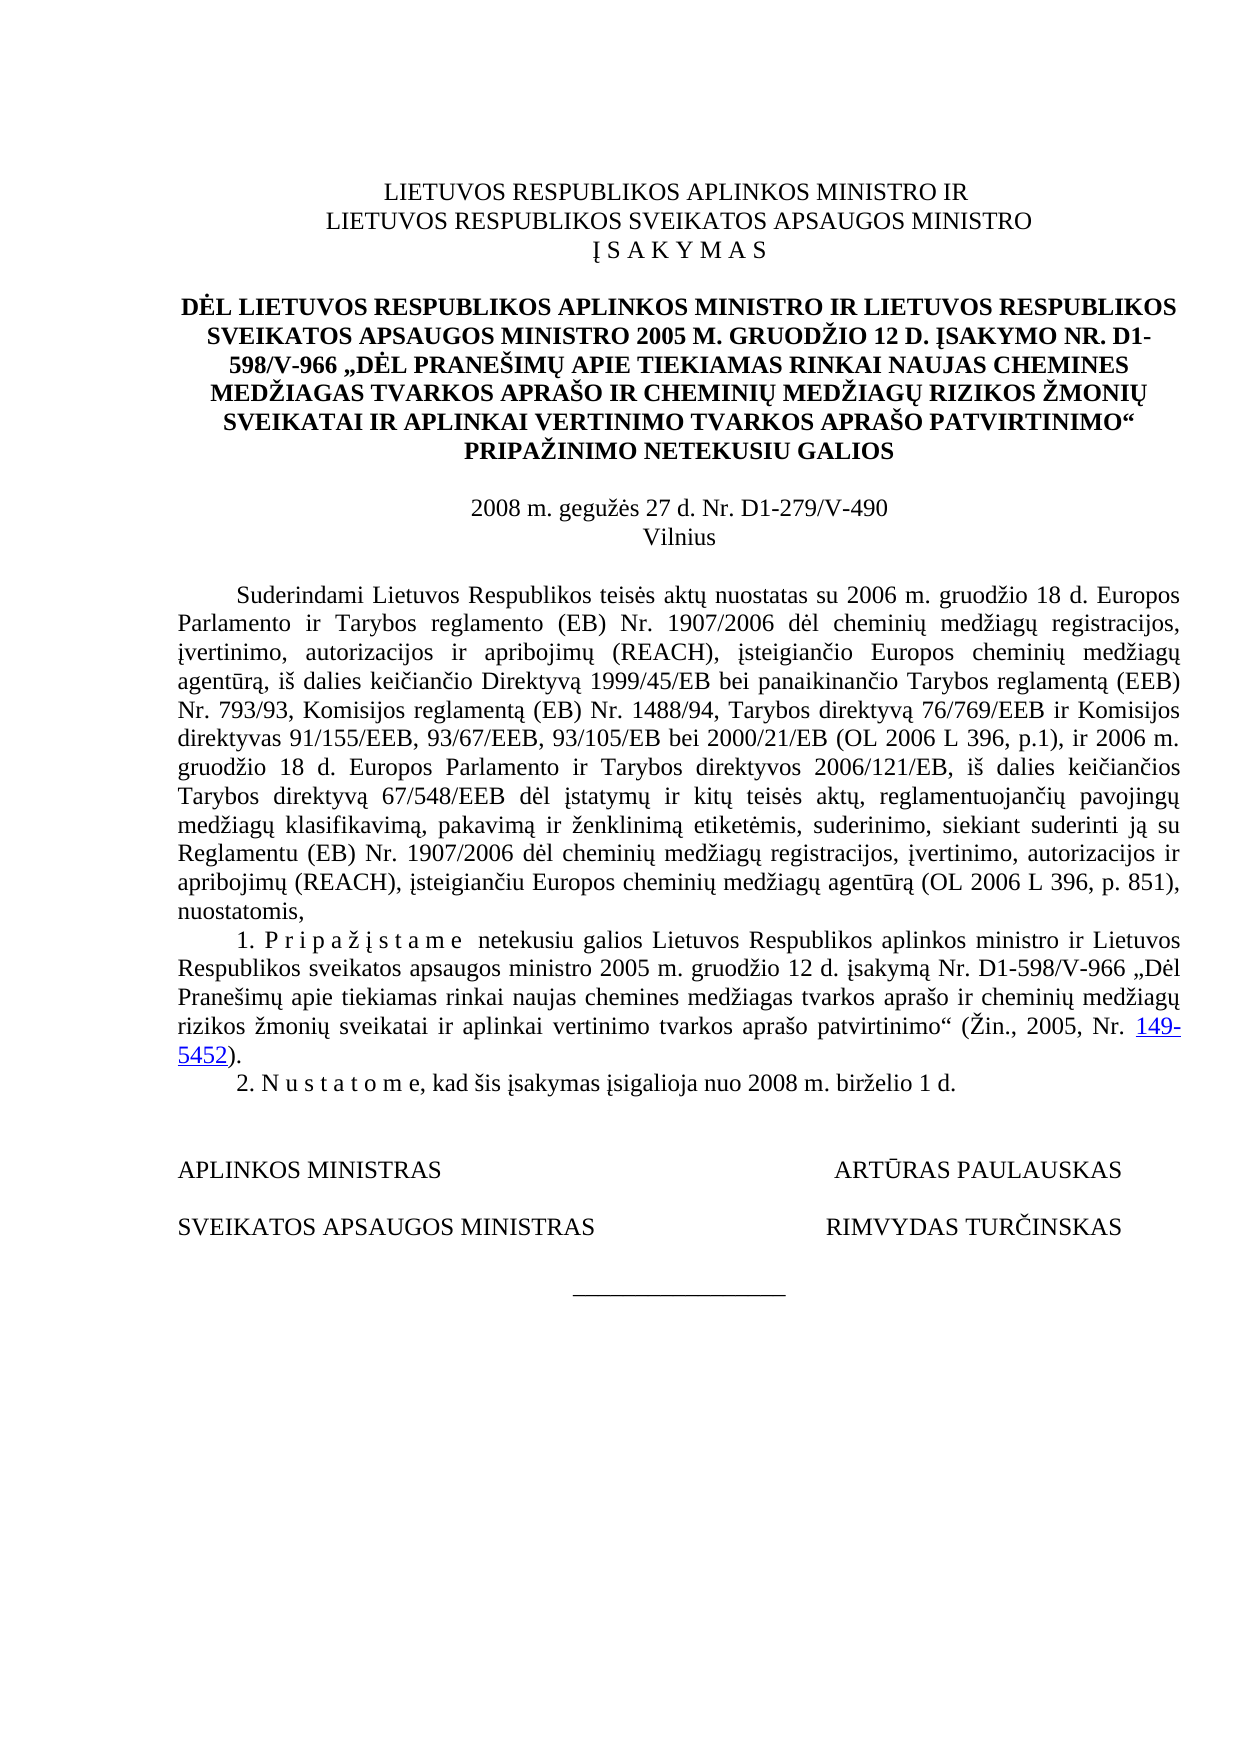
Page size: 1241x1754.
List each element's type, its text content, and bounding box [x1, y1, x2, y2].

text Vilnius [177, 522, 1181, 551]
text 2008 m. gegužės 27 d. Nr. D1-279/V-490 [177, 493, 1181, 522]
text _________________ [177, 1270, 1181, 1298]
text LIETUVOS RESPUBLIKOS APLINKOS MINISTRO IR [177, 177, 1181, 206]
text SVEIKATOS APSAUGOS MINISTRAS RIMVYDAS TURČINSKAS [177, 1212, 1181, 1241]
text DĖL LIETUVOS RESPUBLIKOS APLINKOS MINISTRO IR LIETUVOS RESPUBLIKOS SVEIKATOS APSAUGOS MINISTRO 2005 M. GRUODŽIO 12 D. ĮSAKYMO NR. D1-598/V-966 „DĖL PRANEŠIMŲ APIE TIEKIAMAS RINKAI NAUJAS CHEMINES MEDŽIAGAS TVARKOS APRAŠO IR CHEMINIŲ MEDŽIAGŲ RIZIKOS ŽMONIŲ SVEIKATAI IR APLINKAI VERTINIMO TVARKOS APRAŠO PATVIRTINIMO“ PRIPAŽINIMO NETEKUSIU GALIOS [177, 292, 1181, 465]
text LIETUVOS RESPUBLIKOS SVEIKATOS APSAUGOS MINISTRO [177, 206, 1181, 235]
text APLINKOS MINISTRAS ARTŪRAS PAULAUSKAS [177, 1155, 1181, 1183]
text ĮSAKYMAS [177, 235, 1181, 263]
text 1. Pripažįstame netekusiu galios Lietuvos Respublikos aplinkos ministro ir Lietuvos Respublikos sveikatos apsaugos ministro 2005 m. gruodžio 12 d. įsakymą Nr. D1-598/V-966 „Dėl Pranešimų apie tiekiamas rinkai naujas chemines medžiagas tvarkos aprašo ir cheminių medžiagų rizikos žmonių sveikatai ir aplinkai vertinimo tvarkos aprašo patvirtinimo“ (Žin., 2005, Nr. 149-5452). [177, 925, 1181, 1068]
text 2. Nustatome, kad šis įsakymas įsigalioja nuo 2008 m. birželio 1 d. [177, 1068, 1181, 1097]
text Suderindami Lietuvos Respublikos teisės aktų nuostatas su 2006 m. gruodžio 18 d. Europos Parlamento ir Tarybos reglamento (EB) Nr. 1907/2006 dėl cheminių medžiagų registracijos, įvertinimo, autorizacijos ir apribojimų (REACH), įsteigiančio Europos cheminių medžiagų agentūrą, iš dalies keičiančio Direktyvą 1999/45/EB bei panaikinančio Tarybos reglamentą (EEB) Nr. 793/93, Komisijos reglamentą (EB) Nr. 1488/94, Tarybos direktyvą 76/769/EEB ir Komisijos direktyvas 91/155/EEB, 93/67/EEB, 93/105/EB bei 2000/21/EB (OL 2006 L 396, p.1), ir 2006 m. gruodžio 18 d. Europos Parlamento ir Tarybos direktyvos 2006/121/EB, iš dalies keičiančios Tarybos direktyvą 67/548/EEB dėl įstatymų ir kitų teisės aktų, reglamentuojančių pavojingų medžiagų klasifikavimą, pakavimą ir ženklinimą etiketėmis, suderinimo, siekiant suderinti ją su Reglamentu (EB) Nr. 1907/2006 dėl cheminių medžiagų registracijos, įvertinimo, autorizacijos ir apribojimų (REACH), įsteigiančiu Europos cheminių medžiagų agentūrą (OL 2006 L 396, p. 851), nuostatomis, [177, 580, 1181, 925]
